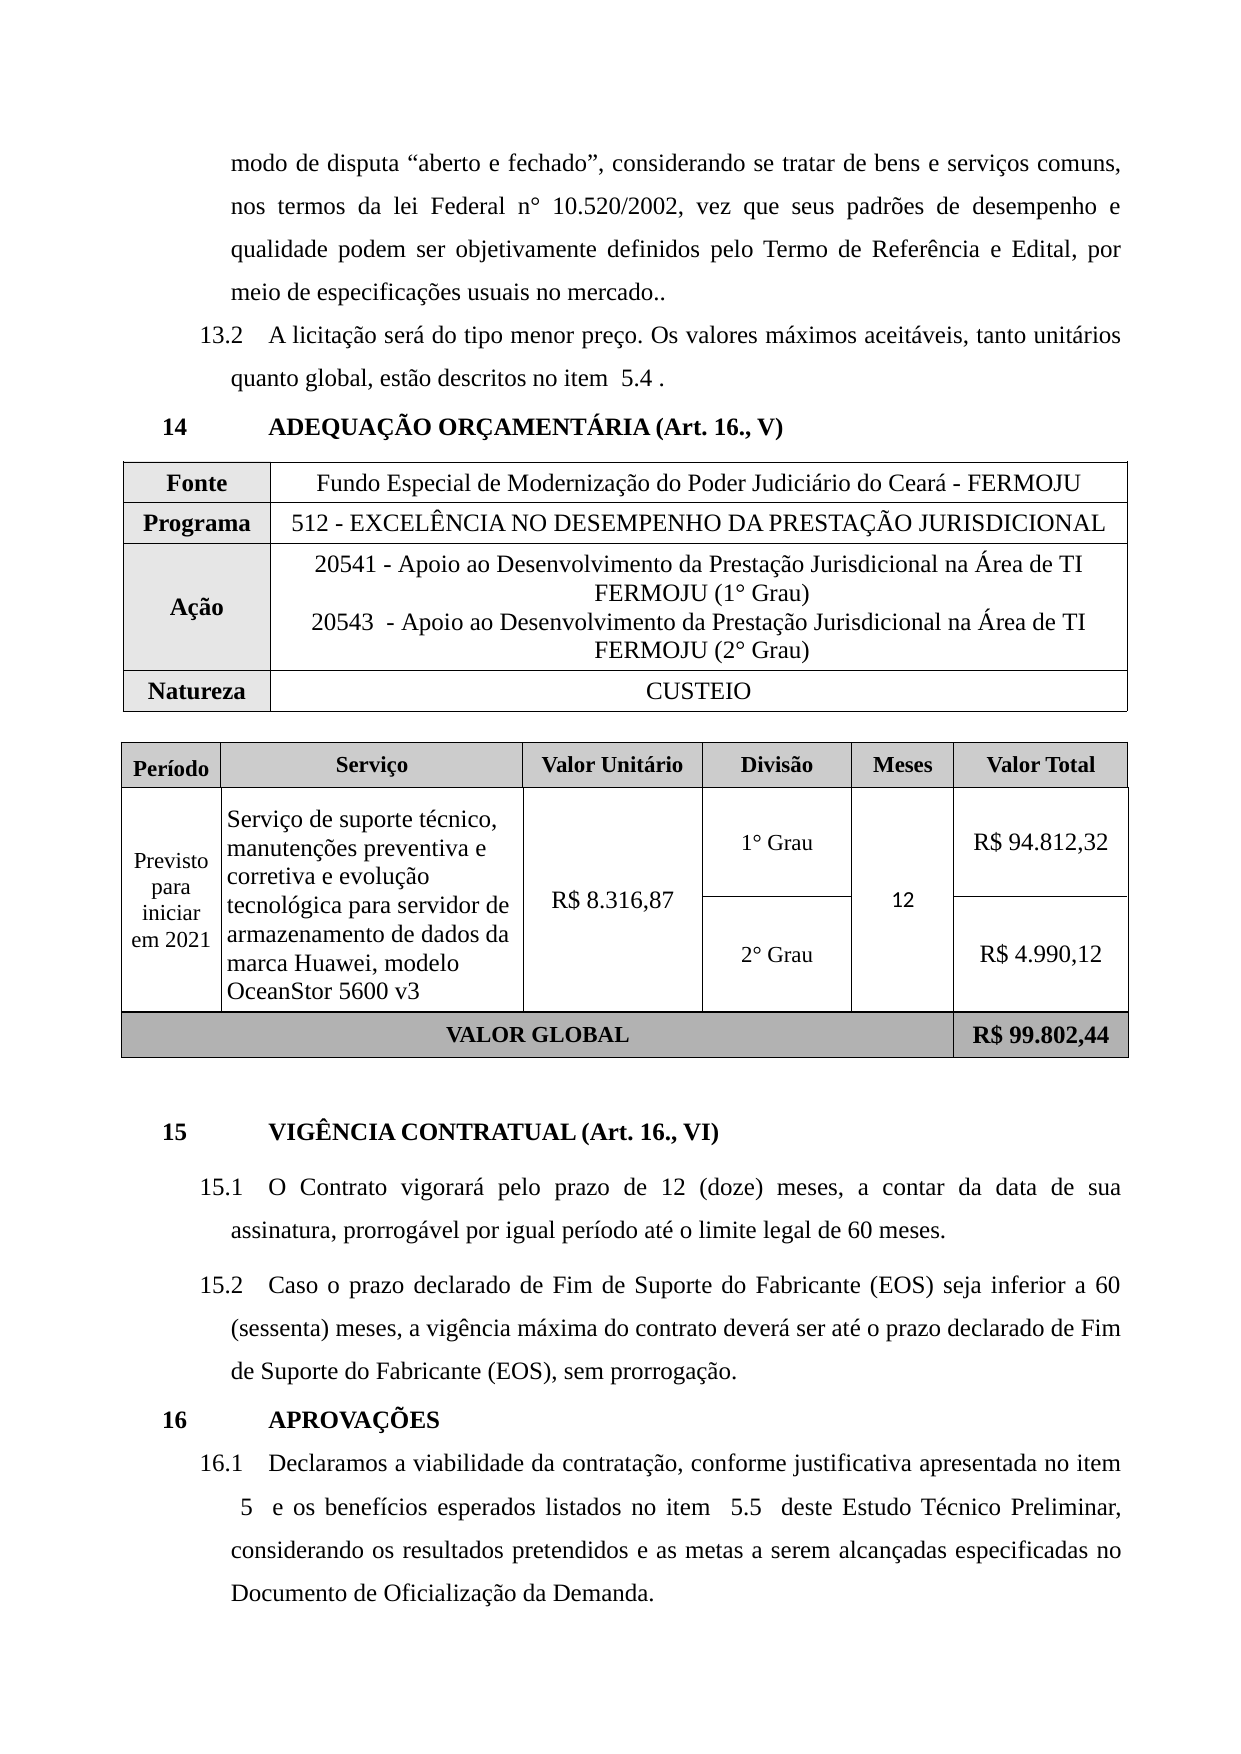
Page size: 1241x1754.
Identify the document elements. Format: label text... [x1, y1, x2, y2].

table_cell Serviço de suporte técnico, manutenções preventiva e corretiva e evolução tecnológica para servidor de armazenamento de dados da marca Huawei, modelo OceanStor 5600 v3 [222, 788, 523, 1011]
table_cell Previsto para iniciar em 2021 [122, 788, 221, 1011]
list modo de disputa “aberto e fechado”, considerando se tratar de bens e serviços comuns, nos termos da lei Federal n° 10.520/2002, vez que seus padrões de desempenho e qualidade podem ser objetivamente definidos pelo Termo de Referência e Edital, por meio de especificações usuais no mercado.. [193, 148, 1122, 306]
table_header Serviço [221, 743, 522, 787]
table_header VALOR GLOBAL [122, 1013, 953, 1057]
table_header Fundo Especial de Modernização do Poder Judiciário do Ceará - FERMOJU [271, 463, 1127, 502]
table_cell 20541 - Apoio ao Desenvolvimento da Prestação Jurisdicional na Área de TI FERMOJU (1° Grau) 20543 - Apoio ao Desenvolvimento da Prestação Jurisdicional na Área de TI FERMOJU (2° Grau) [271, 544, 1127, 670]
table_header Período [122, 743, 220, 787]
table_header Fonte [124, 463, 270, 502]
table_header R$ 99.802,44 [954, 1013, 1128, 1057]
list Caso o prazo declarado de Fim de Suporte do Fabricante (EOS) seja inferior a 60 (sessenta) meses, a vigência máxima do contrato deverá ser até o prazo declarado de Fim de Suporte do Fabricante (EOS), sem prorrogação. [193, 1270, 1122, 1385]
table_cell 2° Grau [703, 897, 851, 1011]
list O Contrato vigorará pelo prazo de 12 (doze) meses, a contar da data de sua assinatura, prorrogável por igual período até o limite legal de 60 meses. [193, 1172, 1122, 1244]
table_header Valor Unitário [523, 743, 702, 787]
list Declaramos a viabilidade da contratação, conforme justificativa apresentada no item 5 e os benefícios esperados listados no item 5.5 deste Estudo Técnico Preliminar, considerando os resultados pretendidos e as metas a serem alcançadas especificadas no Documento de Oficialização da Demanda. [193, 1448, 1122, 1607]
table_header Meses [852, 743, 953, 787]
table_cell 12 [852, 788, 953, 1011]
list VIGÊNCIA CONTRATUAL (Art. 16., VI) [156, 1117, 1122, 1146]
table_cell R$ 94.812,32 [954, 788, 1128, 896]
table_cell R$ 4.990,12 [954, 896, 1128, 1011]
table_cell Natureza [124, 671, 270, 711]
list ADEQUAÇÃO ORÇAMENTÁRIA (Art. 16., V) [156, 412, 1122, 441]
table_cell R$ 8.316,87 [524, 788, 702, 1011]
table_header Valor Total [954, 743, 1127, 787]
table_cell Ação [124, 544, 270, 670]
list APROVAÇÕES [156, 1405, 1122, 1434]
table_cell CUSTEIO [271, 671, 1127, 711]
list A licitação será do tipo menor preço. Os valores máximos aceitáveis, tanto unitários quanto global, estão descritos no item 5.4. [193, 320, 1122, 392]
table_cell 512 - EXCELÊNCIA NO DESEMPENHO DA PRESTAÇÃO JURISDICIONAL [271, 503, 1127, 543]
table_cell 1° Grau [703, 788, 851, 896]
table_header Divisão [703, 743, 851, 787]
table_cell Programa [124, 503, 270, 543]
